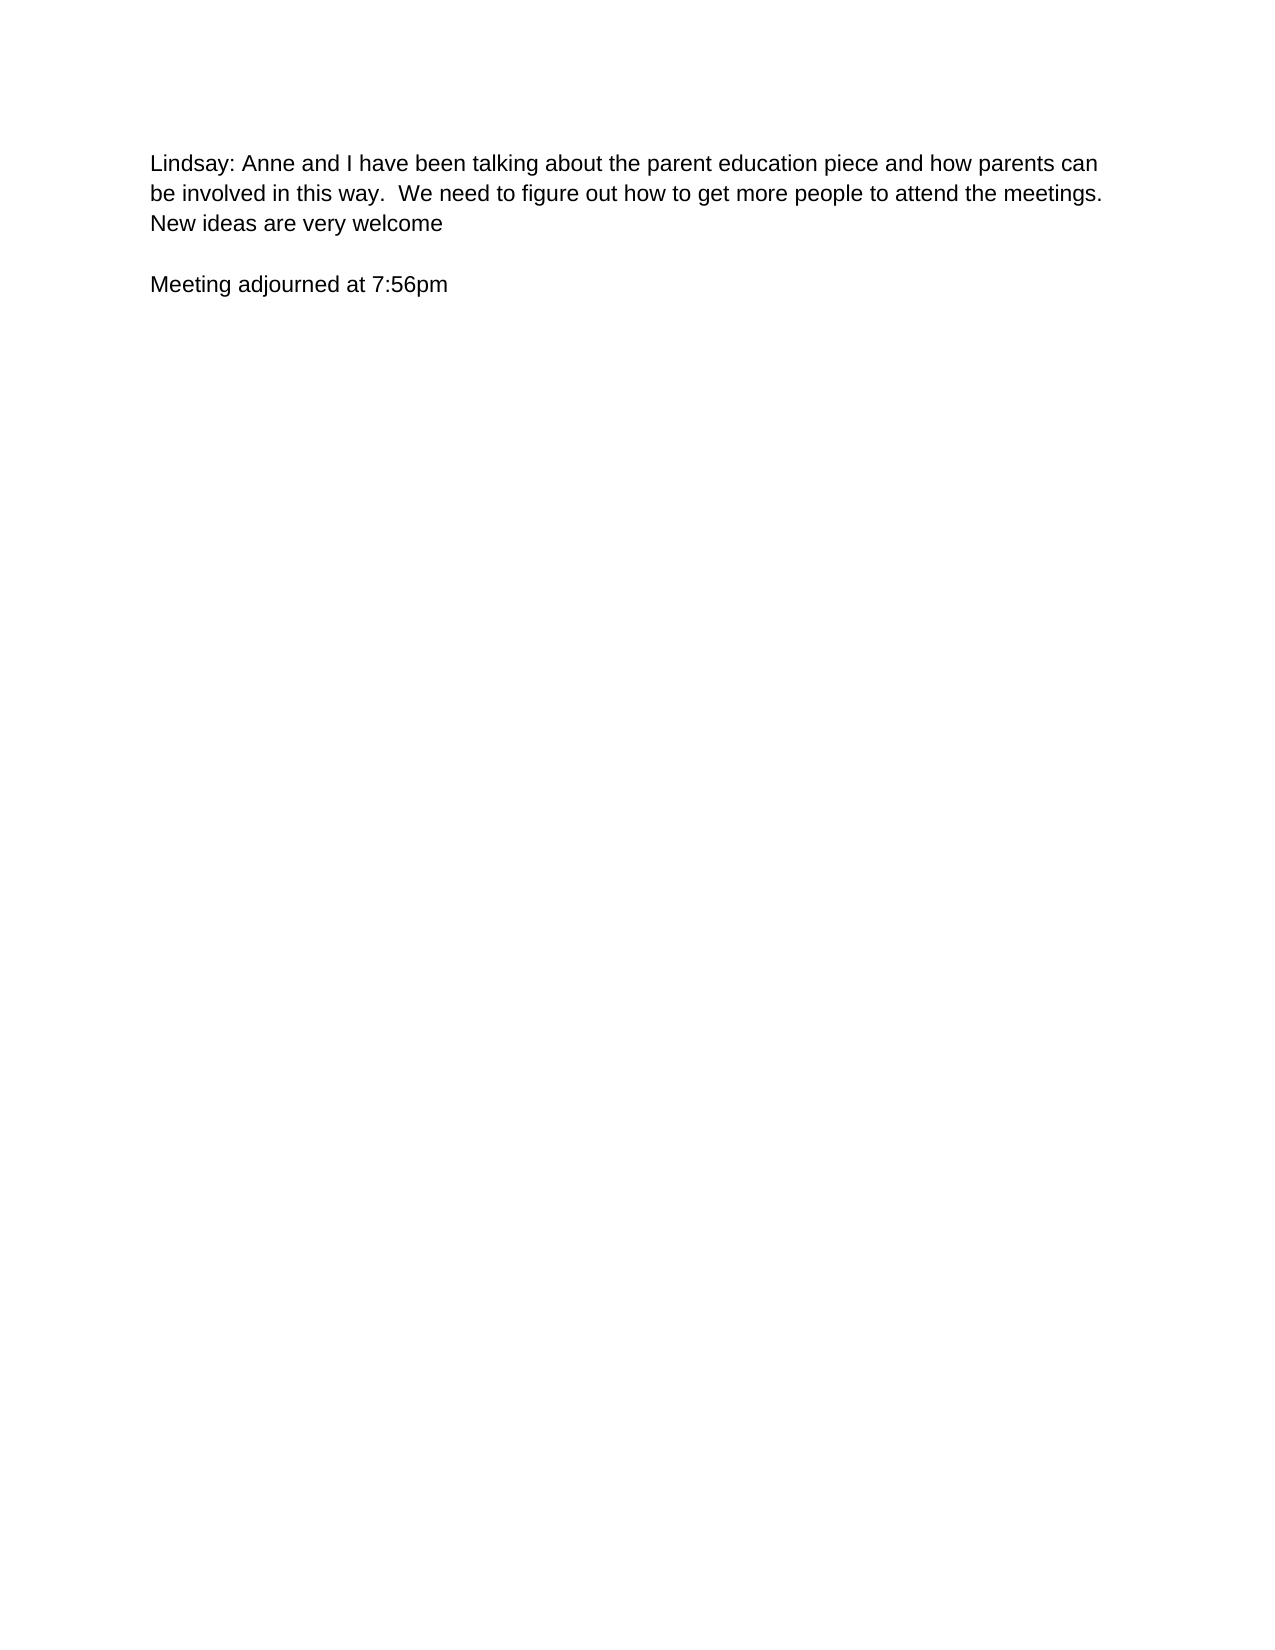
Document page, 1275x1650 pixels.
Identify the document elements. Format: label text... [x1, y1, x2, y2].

text Meeting adjourned at 7:56pm [150, 271, 1125, 297]
text Lindsay: Anne and I have been talking about the parent education piece and how parents can be involved in this way. We need to figure out how to get more people to attend the meetings. New ideas are very welcome [150, 150, 1125, 237]
